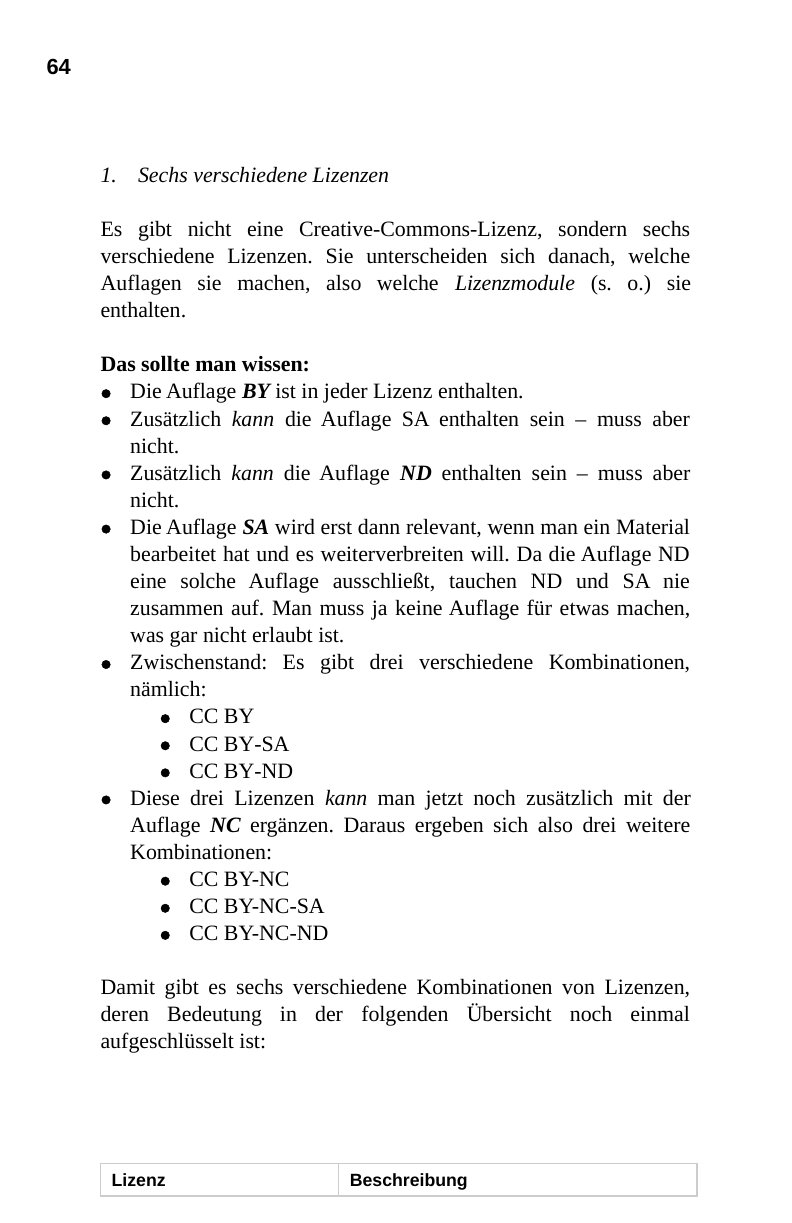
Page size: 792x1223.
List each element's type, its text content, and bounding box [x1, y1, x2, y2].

list Zusätzlich kann die Auflage SA enthalten sein – muss aber nicht. [100, 404, 691, 458]
list CC BY-SA [159, 729, 691, 756]
list Zusätzlich kann die Auflage ND enthalten sein – muss aber nicht. [100, 458, 691, 513]
list Zwischenstand: Es gibt drei verschiedene Kombinationen, nämlich: [100, 648, 691, 702]
list Die Auflage SA wird erst dann relevant, wenn man ein Material bearbeitet hat und es weiterverbreiten will. Da die Auflage ND eine solche Auflage ausschließt, tauchen ND und SA nie zusammen auf. Man muss ja keine Auflage für etwas machen, was gar nicht erlaubt ist. [100, 513, 691, 648]
list Die Auflage BY ist in jeder Lizenz enthalten. [100, 377, 691, 404]
list CC BY [159, 702, 691, 729]
list Diese drei Lizenzen kann man jetzt noch zusätzlich mit der Auflage NC ergänzen. Daraus ergeben sich also drei weitere Kombinationen: [100, 783, 691, 865]
list CC BY-ND [159, 756, 691, 783]
list Sechs verschiedene Lizenzen [100, 161, 691, 188]
table_header Beschreibung [339, 1164, 696, 1195]
list CC BY-NC [159, 865, 691, 892]
text Das sollte man wissen: [100, 350, 691, 377]
list CC BY-NC-ND [159, 919, 691, 946]
list CC BY-NC-SA [159, 892, 691, 919]
text Es gibt nicht eine Creative-Commons-Lizenz, sondern sechs verschiedene Lizenzen. Sie unterscheiden sich danach, welche Auflagen sie machen, also welche Lizenzmodule (s. o.) sie enthalten. [100, 215, 691, 323]
table_header Lizenz [101, 1164, 338, 1195]
text Damit gibt es sechs verschiedene Kombinationen von Lizenzen, deren Bedeutung in der folgenden Übersicht noch einmal aufgeschlüsselt ist: [100, 973, 691, 1054]
